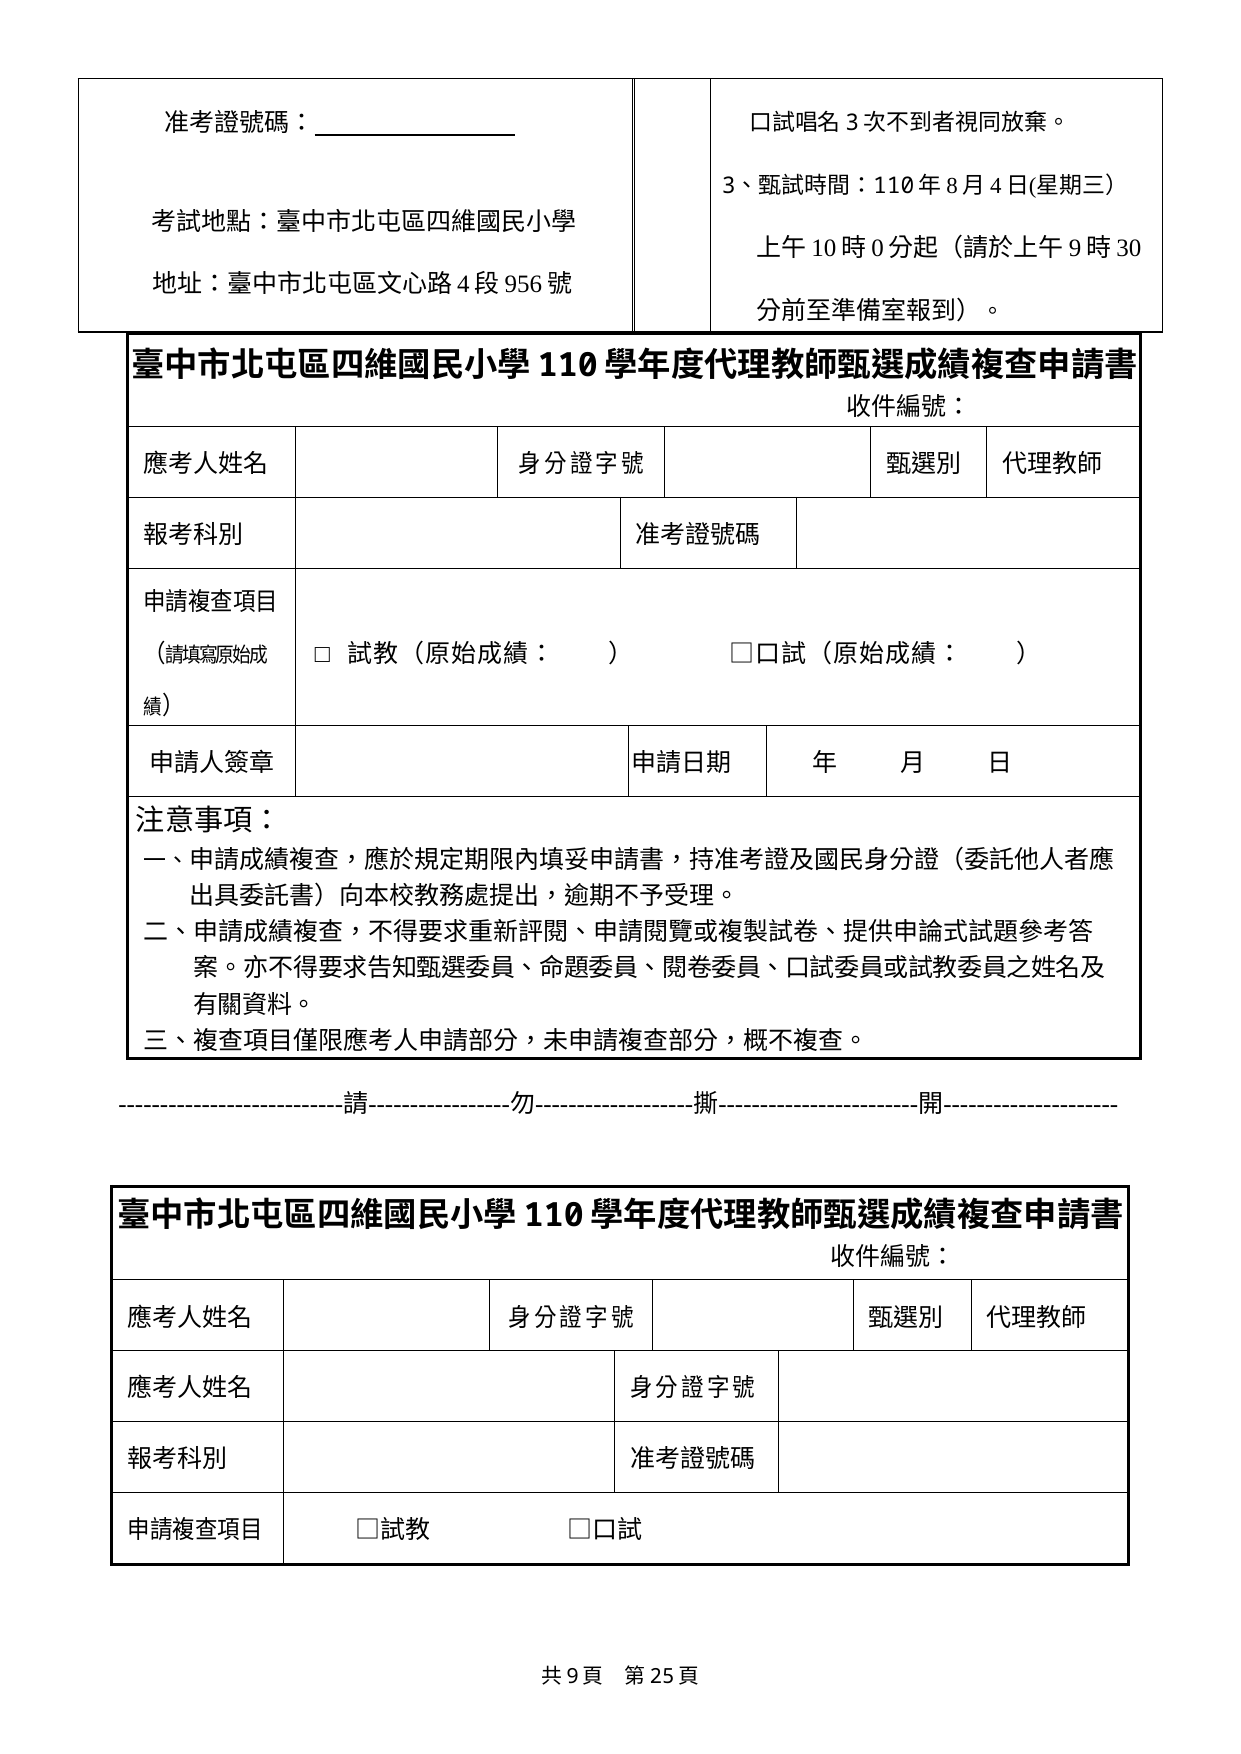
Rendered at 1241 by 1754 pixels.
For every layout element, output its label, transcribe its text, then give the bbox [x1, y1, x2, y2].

table_cell 代理教師 [972, 1280, 1127, 1350]
table_cell 准考證號碼 [615, 1422, 778, 1492]
table_cell □ 試教（原始成績： ） □口試（原始成績： ） [296, 569, 1139, 725]
table_cell 口試唱名3次不到者視同放棄。 3、甄試時間：110年8月4日(星期三）上午10時0分起（請於上午9時30分前至準備室報到）。 [711, 79, 1162, 331]
table_header [635, 79, 710, 331]
table_cell [665, 427, 870, 497]
table_cell 申請複查項目（請填寫原始成績） [129, 569, 295, 725]
table_cell 申請人簽章 [129, 726, 295, 796]
table_cell 申請複查項目 [113, 1493, 283, 1562]
table_cell 應考人姓名 [113, 1280, 283, 1350]
table_cell [653, 1280, 853, 1350]
table_cell [1142, 333, 1162, 426]
table_cell 代理教師 [987, 427, 1139, 497]
table_cell [296, 498, 620, 568]
table_cell 准考證號碼 [621, 498, 796, 568]
text ---------------------------請-----------------勿-------------------撕------------------------開--------------------- [118, 1060, 1122, 1122]
table_header 准考證號碼： 考試地點：臺中市北屯區四維國民小學 地址：臺中市北屯區文心路4段956號 [79, 79, 632, 331]
table_cell 應考人姓名 [129, 427, 295, 497]
table_cell [779, 1351, 1127, 1421]
table_cell [78, 333, 126, 426]
table_cell [1142, 725, 1162, 796]
table_cell 申請日期 [629, 726, 766, 796]
table_cell [1142, 796, 1162, 1057]
table_cell [797, 498, 1139, 568]
table_cell [78, 796, 126, 1057]
table_cell □試教 □口試 [284, 1493, 1127, 1562]
table_cell [284, 1422, 614, 1492]
table_cell 注意事項： 一、申請成績複查，應於規定期限內填妥申請書，持准考證及國民身分證（委託他人者應出具委託書）向本校教務處提出，逾期不予受理。 二、申請成績複查，不得要求重新評閱、申請閱覽或複製試卷、提供申論式試題參考答案。亦不得要求告知甄選委員、命題委員、閱卷委員、口試委員或試教委員之姓名及有關資料。 三、複查項目僅限應考人申請部分，未申請複查部分，概不複查。 [129, 797, 1139, 1057]
table_cell [78, 568, 126, 725]
table_header 臺中市北屯區四維國民小學110學年度代理教師甄選成績複查申請書 收件編號： [113, 1188, 1127, 1279]
table_cell [78, 725, 126, 796]
table_cell [779, 1422, 1127, 1492]
table_cell 身分證字號 [498, 427, 664, 497]
table_cell [284, 1351, 614, 1421]
table_cell 年 月 日 [767, 726, 1139, 796]
table_cell 甄選別 [854, 1280, 971, 1350]
table_cell 報考科別 [113, 1422, 283, 1492]
table_cell [1142, 497, 1162, 568]
table_cell [1142, 426, 1162, 497]
table_cell 甄選別 [871, 427, 986, 497]
table_cell 身分證字號 [615, 1351, 778, 1421]
table_cell 報考科別 [129, 498, 295, 568]
table_cell [78, 497, 126, 568]
table_cell 應考人姓名 [113, 1351, 283, 1421]
table_cell [296, 726, 628, 796]
table_cell [296, 427, 497, 497]
table_cell [1142, 568, 1162, 725]
table_cell 身分證字號 [490, 1280, 652, 1350]
table_cell [284, 1280, 489, 1350]
table_cell 臺中市北屯區四維國民小學110學年度代理教師甄選成績複查申請書 收件編號： [129, 335, 1139, 426]
table_cell [78, 426, 126, 497]
